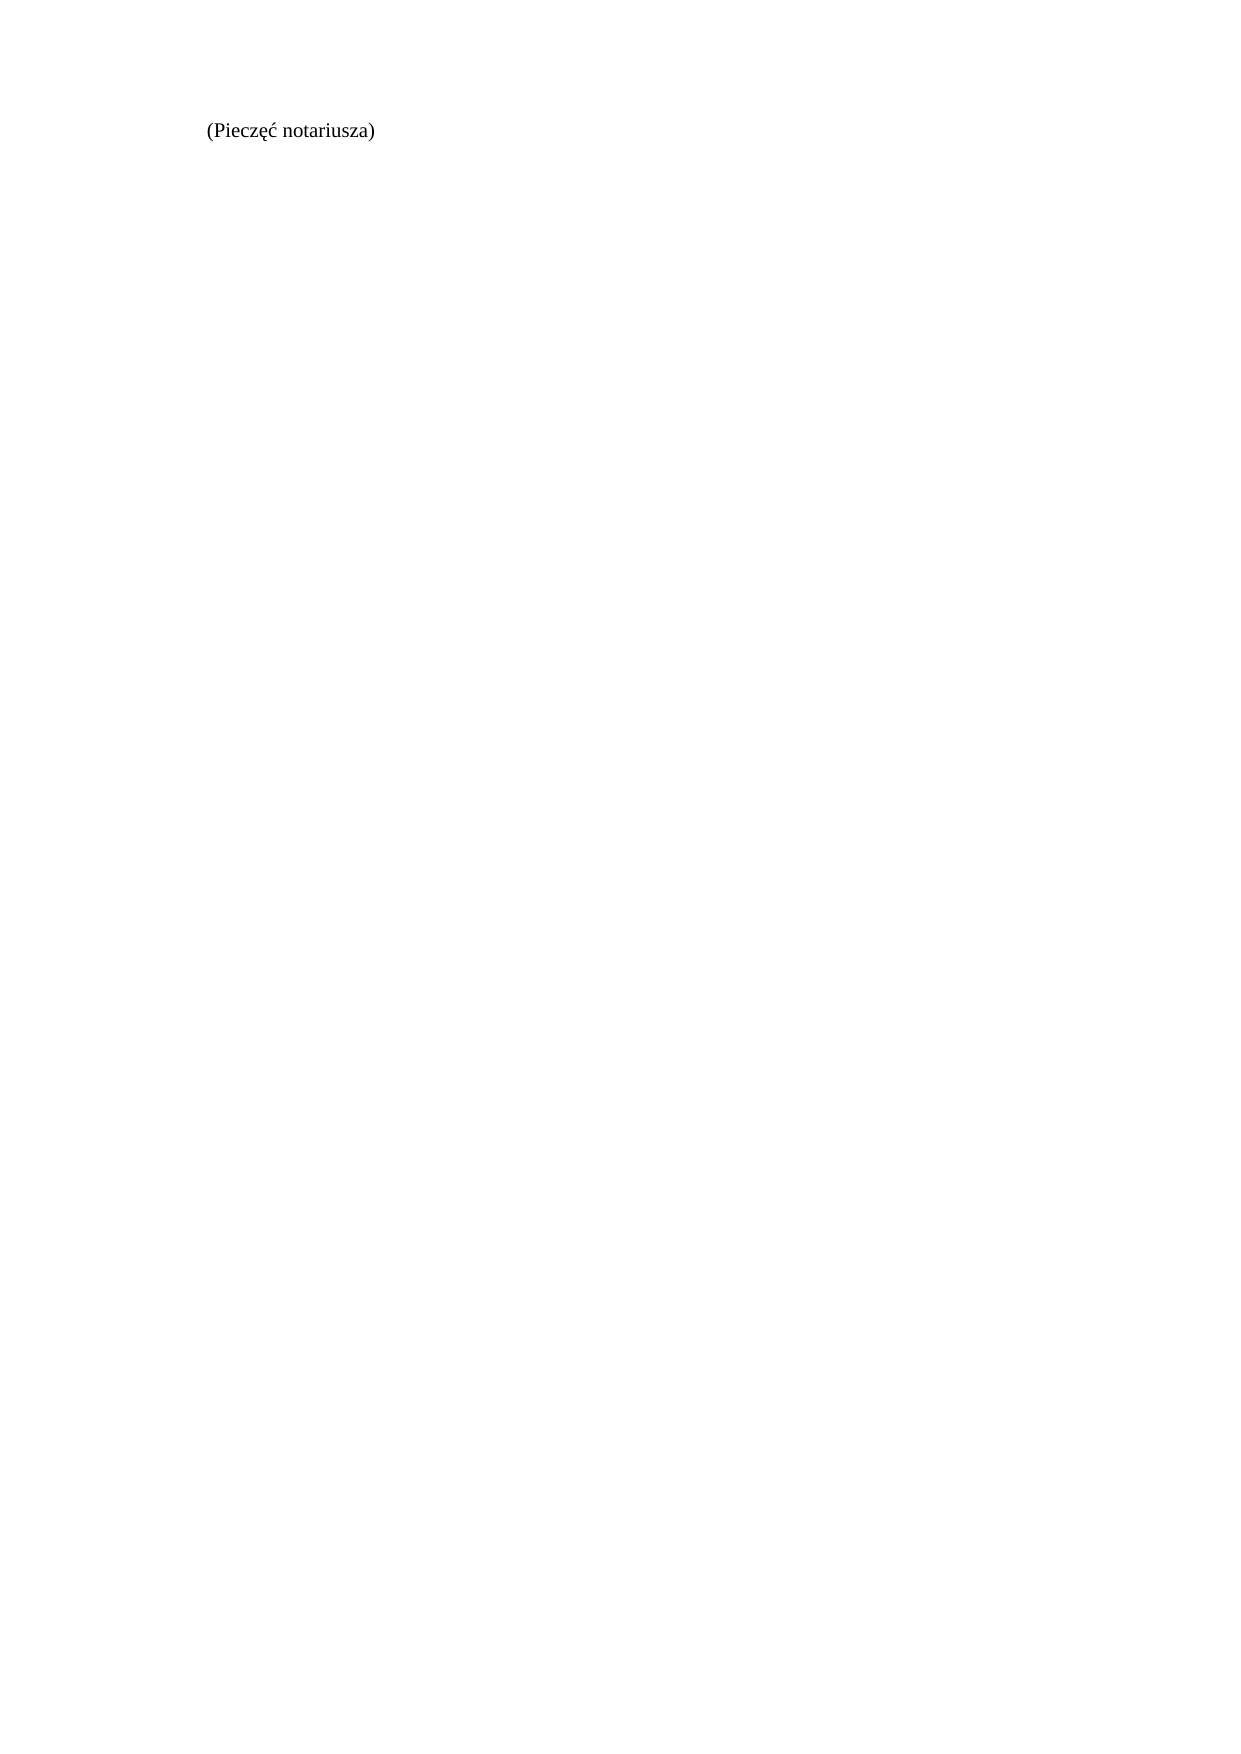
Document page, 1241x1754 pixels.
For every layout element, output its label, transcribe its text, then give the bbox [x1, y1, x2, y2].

text (Pieczęć notariusza) [118, 118, 1122, 142]
